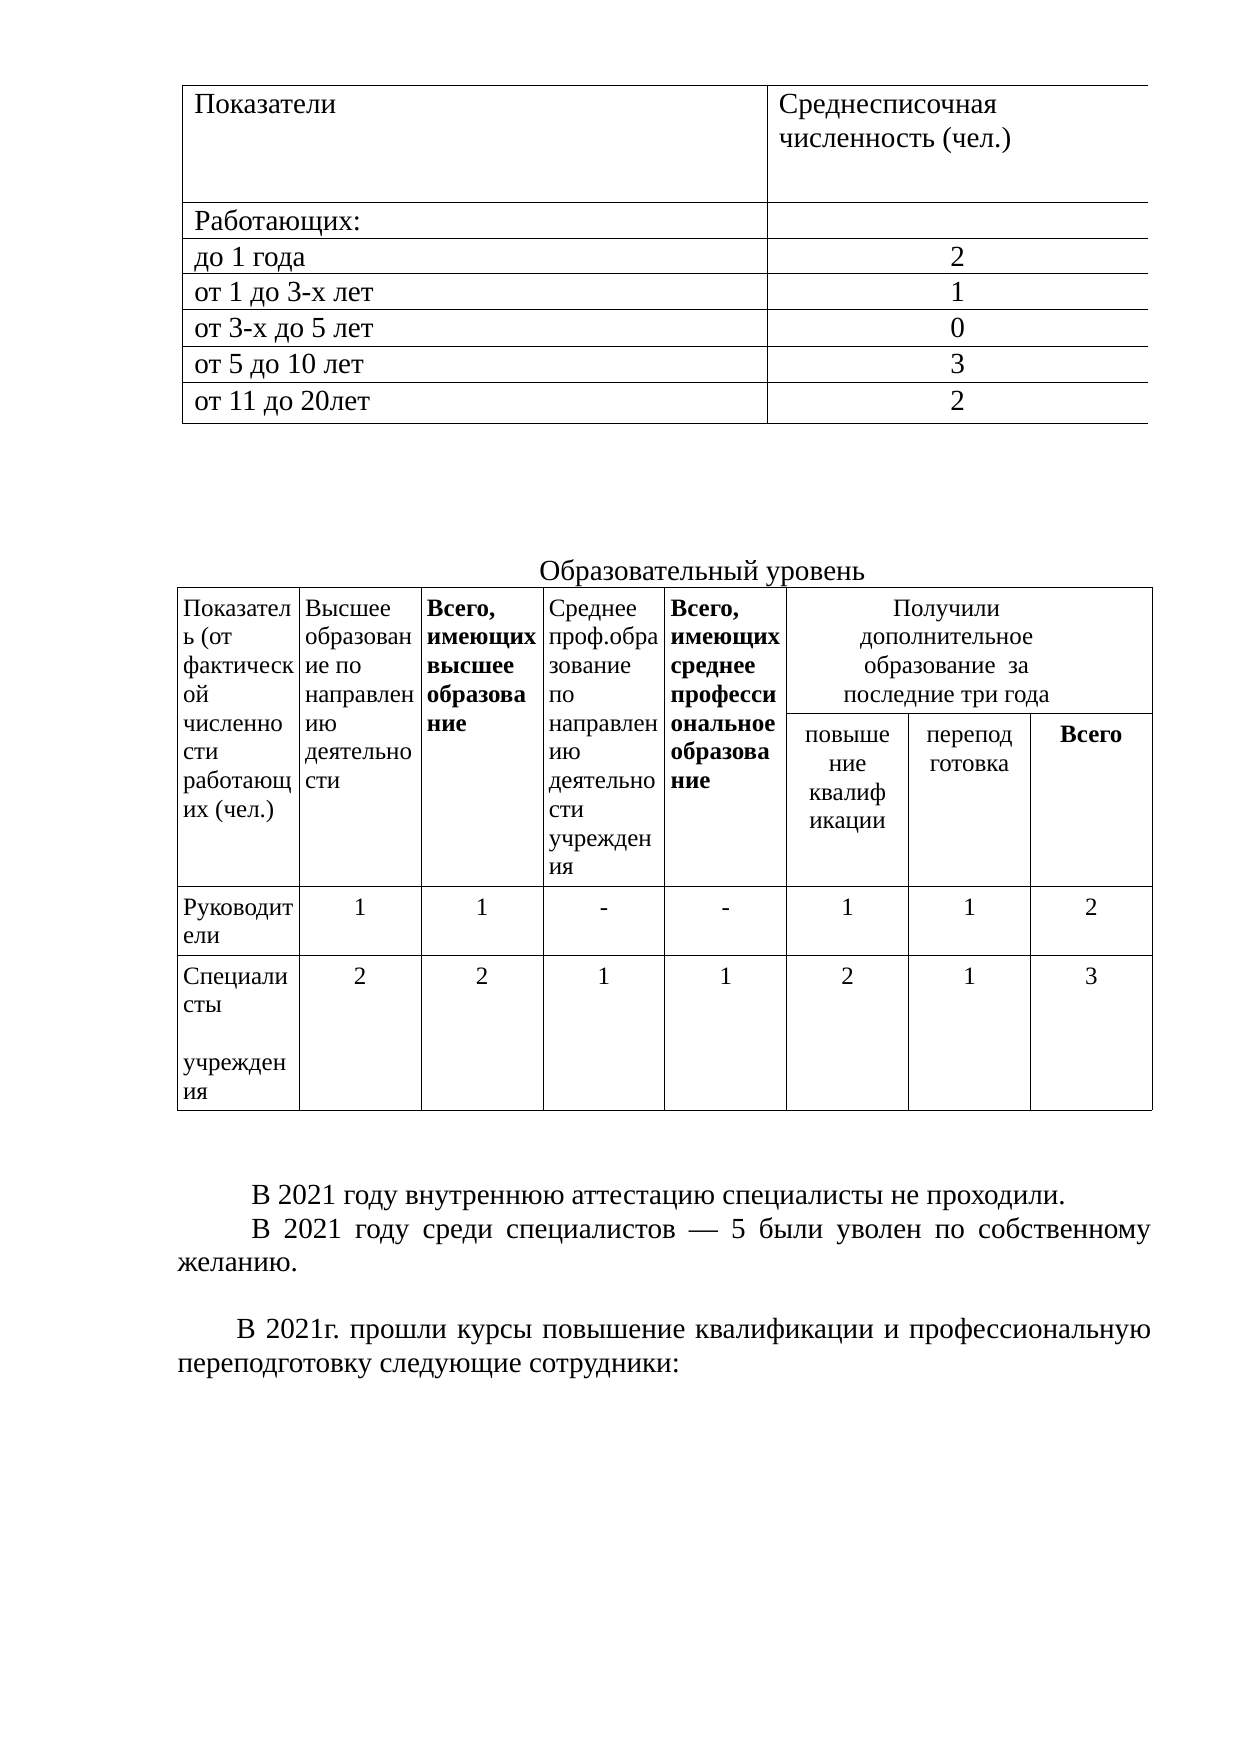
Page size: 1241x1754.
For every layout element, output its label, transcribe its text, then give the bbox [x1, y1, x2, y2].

table_cell Руководители [178, 887, 299, 955]
table_header Всего, имеющих высшее образование [422, 588, 543, 886]
table_header Всего, имеющих среднее профессиональное образование [665, 588, 786, 886]
table_cell Всего [1031, 714, 1152, 886]
table_cell от 3-х до 5 лет [183, 310, 767, 346]
table_cell 1 [300, 887, 421, 955]
table_cell 0 [768, 310, 1147, 346]
table_header Высшее образование по направлению деятельности [300, 588, 421, 886]
table_header Показатели [183, 86, 767, 202]
table_cell - [544, 887, 664, 955]
text Образовательный уровень [177, 553, 1152, 587]
table_cell 1 [787, 887, 908, 955]
text В 2021 году среди специалистов — 5 были уволен по собственному желанию. [177, 1211, 1152, 1278]
table_cell Работающих: [183, 203, 767, 238]
table_cell 2 [787, 956, 908, 1110]
table_header Среднее проф.образование по направлению деятельности учреждения [544, 588, 664, 886]
table_cell от 11 до 20лет [183, 383, 767, 423]
table_cell 1 [909, 956, 1030, 1110]
table_header Среднесписочная численность (чел.) [768, 86, 1147, 202]
table_header Получили дополнительное образование за последние три года [787, 588, 1152, 713]
table_cell до 1 года [183, 239, 767, 273]
table_cell 2 [1031, 887, 1152, 955]
table_cell 2 [768, 239, 1147, 273]
table_cell 1 [665, 956, 786, 1110]
table_cell 2 [422, 956, 543, 1110]
table_cell 3 [1031, 956, 1152, 1110]
table_cell от 1 до 3-х лет [183, 274, 767, 309]
table_cell 1 [544, 956, 664, 1110]
table_cell 2 [300, 956, 421, 1110]
table_cell повышение квалификации [787, 714, 908, 886]
table_cell 2 [768, 383, 1147, 423]
table_cell 1 [422, 887, 543, 955]
table_cell - [665, 887, 786, 955]
table_cell от 5 до 10 лет [183, 347, 767, 382]
table_cell 1 [768, 274, 1147, 309]
text В 2021 году внутреннюю аттестацию специалисты не проходили. [177, 1177, 1152, 1211]
table_cell 3 [768, 347, 1147, 382]
text В 2021г. прошли курсы повышение квалификации и профессиональную переподготовку следующие сотрудники: [177, 1312, 1152, 1379]
table_header Показатель (от фактической численности работающих (чел.) [178, 588, 299, 886]
table_cell переподготовка [909, 714, 1030, 886]
table_cell Специалисты учреждения [178, 956, 299, 1110]
table_cell [768, 203, 1147, 238]
table_cell 1 [909, 887, 1030, 955]
